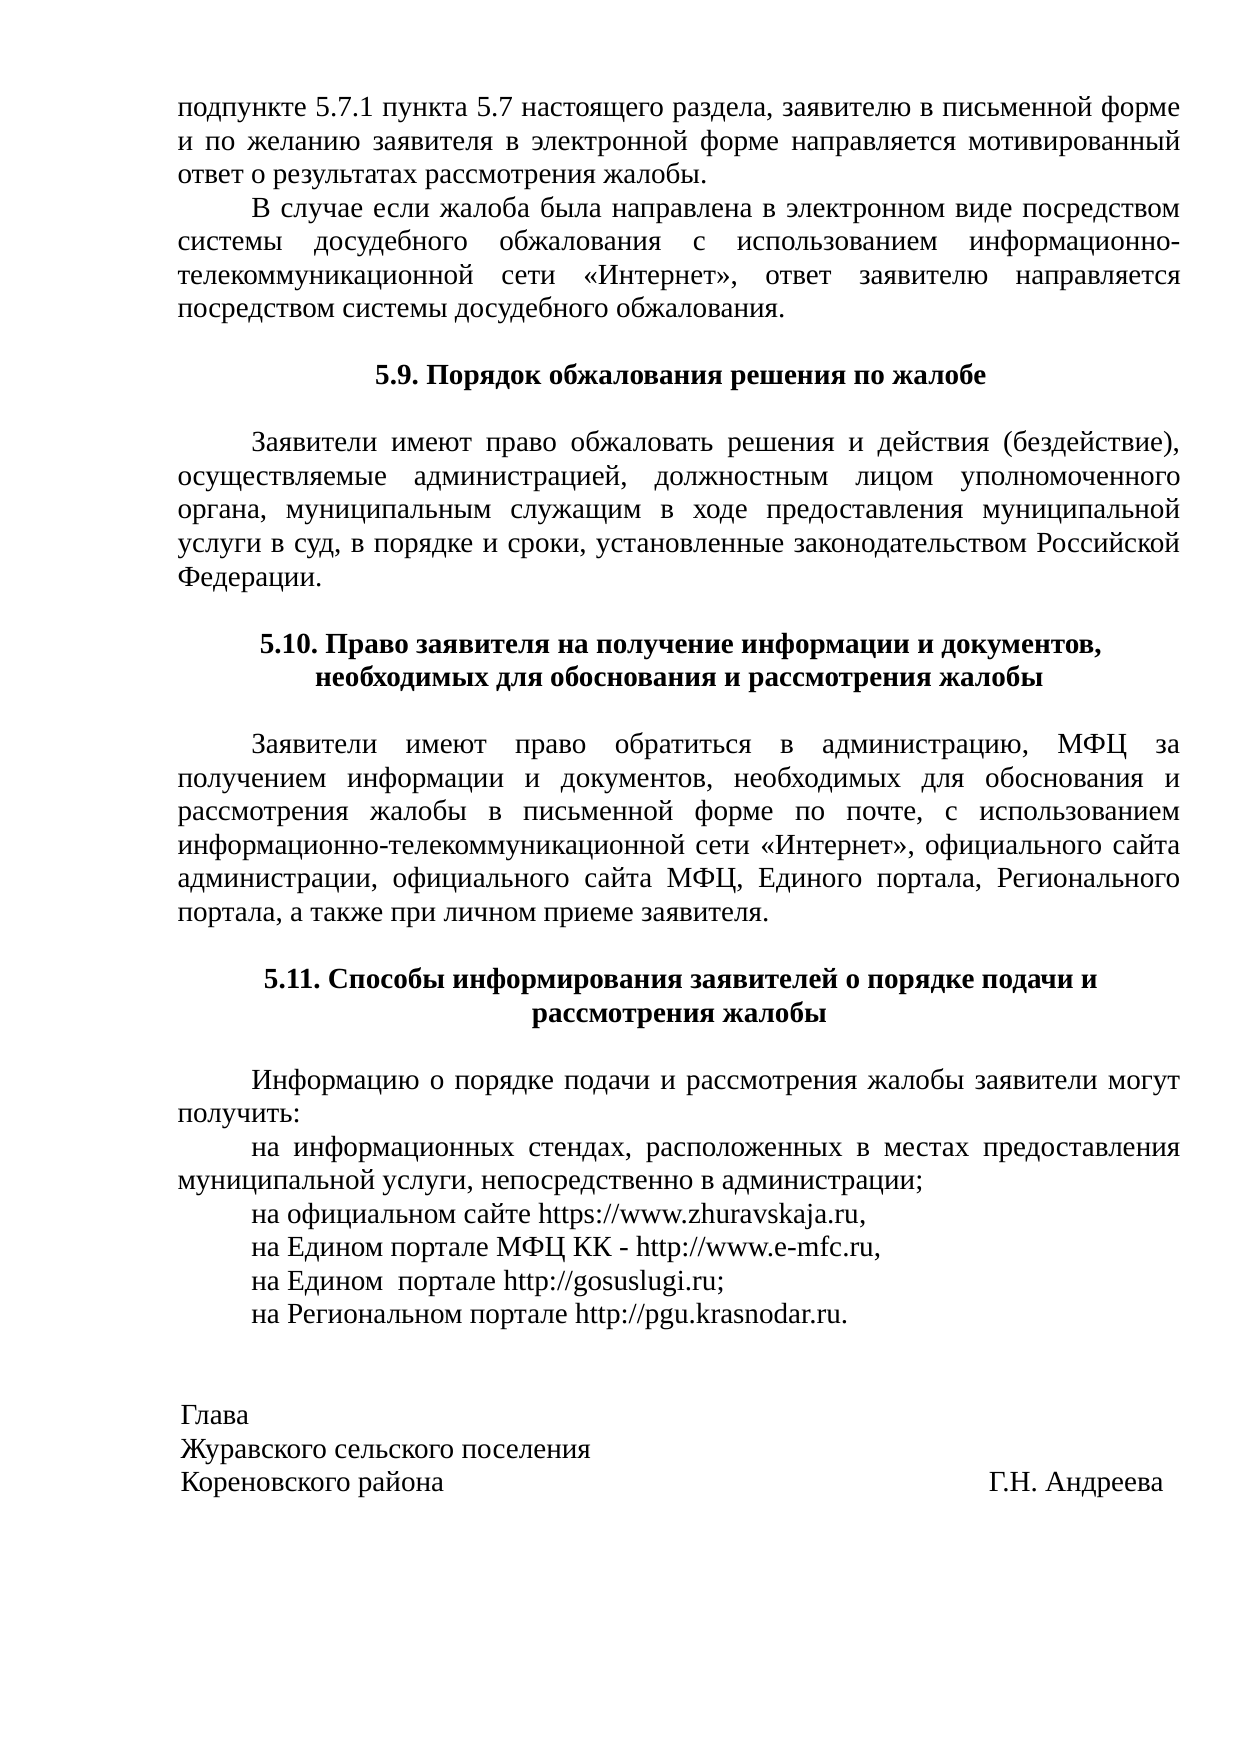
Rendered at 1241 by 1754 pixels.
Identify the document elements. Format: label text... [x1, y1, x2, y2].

text Информацию о порядке подачи и рассмотрения жалобы заявители могут получить: [177, 1062, 1181, 1129]
text 5.10. Право заявителя на получение информации и документов, необходимых для обоснования и рассмотрения жалобы [177, 626, 1181, 693]
text на Едином портале http://gosuslugi.ru; [177, 1263, 1181, 1297]
text В случае если жалоба была направлена в электронном виде посредством системы досудебного обжалования с использованием информационно-телекоммуникационной сети «Интернет», ответ заявителю направляется посредством системы досудебного обжалования. [177, 190, 1181, 324]
text 5.9. Порядок обжалования решения по жалобе [177, 357, 1181, 391]
text на официальном сайте https://www.zhuravskaja.ru, [177, 1196, 1181, 1229]
text Заявители имеют право обратиться в администрацию, МФЦ за получением информации и документов, необходимых для обоснования и рассмотрения жалобы в письменной форме по почте, с использованием информационно-телекоммуникационной сети «Интернет», официального сайта администрации, официального сайта МФЦ, Единого портала, Регионального портала, а также при личном приеме заявителя. [177, 726, 1181, 928]
text Кореновского района Г.Н. Андреева [177, 1464, 1181, 1498]
text на информационных стендах, расположенных в местах предоставления муниципальной услуги, непосредственно в администрации; [177, 1129, 1181, 1196]
text Журавского сельского поселения [177, 1431, 1181, 1464]
text Глава [177, 1397, 1181, 1431]
text Заявители имеют право обжаловать решения и действия (бездействие), осуществляемые администрацией, должностным лицом уполномоченного органа, муниципальным служащим в ходе предоставления муниципальной услуги в суд, в порядке и сроки, установленные законодательством Российской Федерации. [177, 424, 1181, 592]
text на Едином портале МФЦ КК - http://www.e-mfc.ru, [177, 1229, 1181, 1263]
text подпункте 5.7.1 пункта 5.7 настоящего раздела, заявителю в письменной форме и по желанию заявителя в электронной форме направляется мотивированный ответ о результатах рассмотрения жалобы. [177, 89, 1181, 190]
text 5.11. Способы информирования заявителей о порядке подачи и рассмотрения жалобы [177, 961, 1181, 1028]
text на Региональном портале http://pgu.krasnodar.ru. [177, 1297, 1181, 1330]
